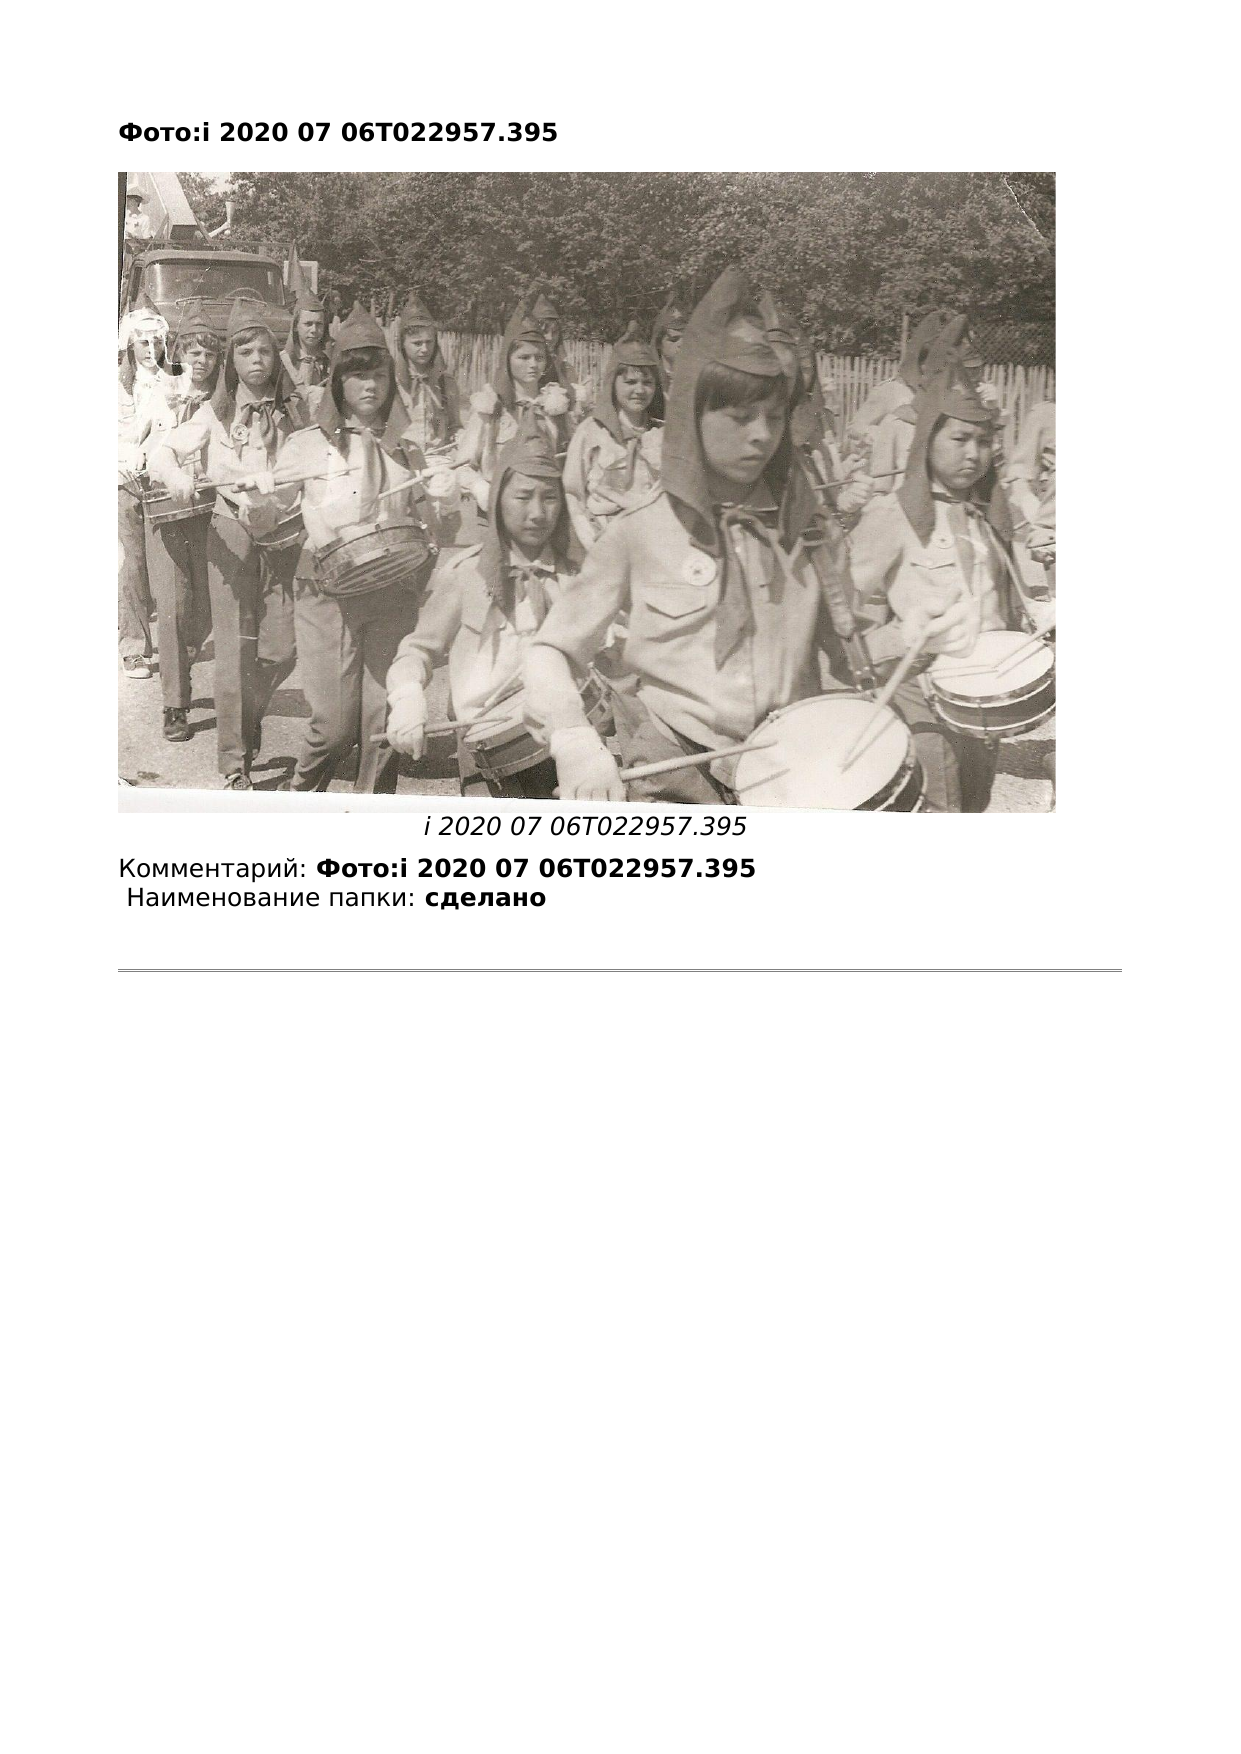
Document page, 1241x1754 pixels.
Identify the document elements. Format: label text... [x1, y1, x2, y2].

text Комментарий: Фото:i 2020 07 06T022957.395 Наименование папки: сделано [118, 854, 1122, 942]
text i 2020 07 06T022957.395 [118, 813, 1056, 842]
picture [118, 172, 1056, 813]
subtitle Фото:i 2020 07 06T022957.395 [118, 118, 1122, 147]
